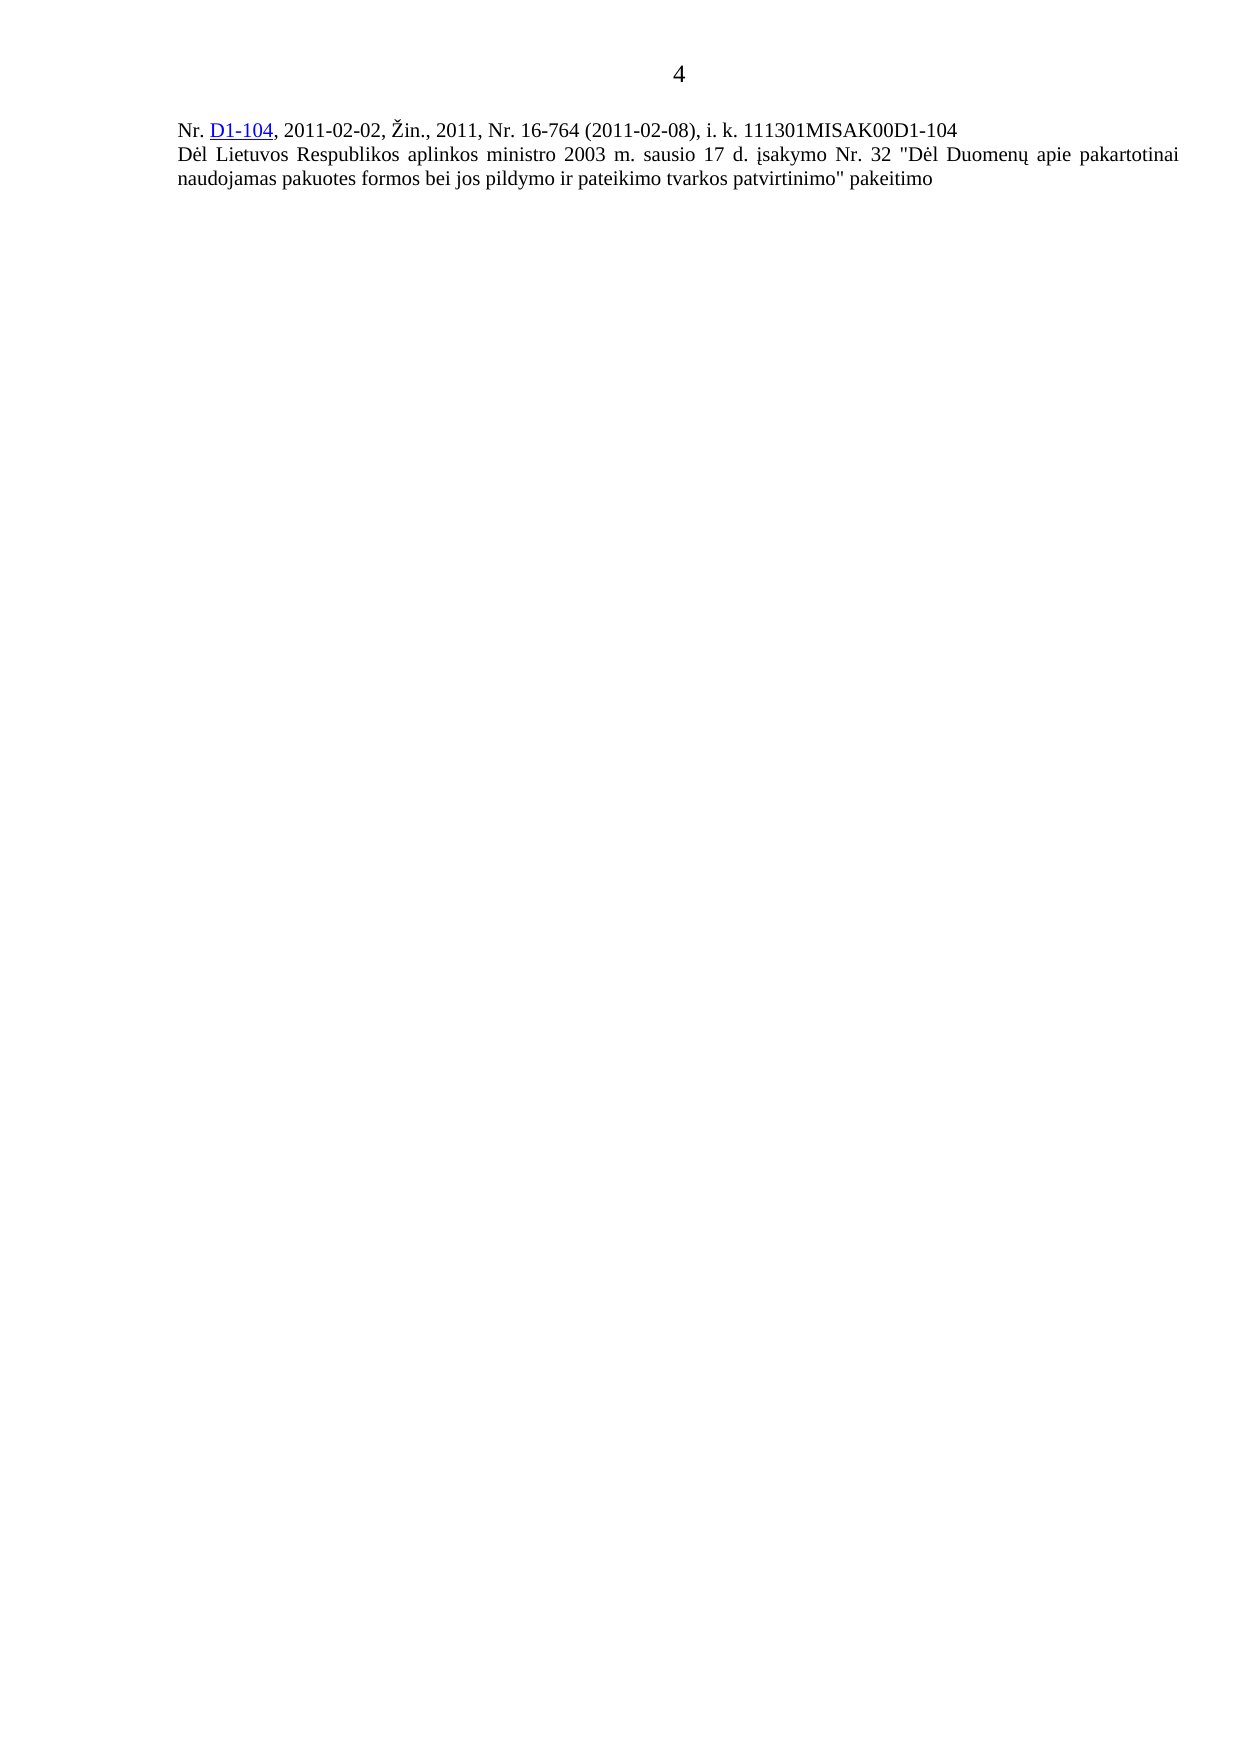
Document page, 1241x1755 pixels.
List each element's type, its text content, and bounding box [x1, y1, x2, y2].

text Nr. D1-104, 2011-02-02, Žin., 2011, Nr. 16-764 (2011-02-08), i. k. 111301MISAK00D1-104 [177, 118, 1181, 142]
text Dėl Lietuvos Respublikos aplinkos ministro 2003 m. sausio 17 d. įsakymo Nr. 32 "Dėl Duomenų apie pakartotinai naudojamas pakuotes formos bei jos pildymo ir pateikimo tvarkos patvirtinimo" pakeitimo [177, 142, 1181, 190]
